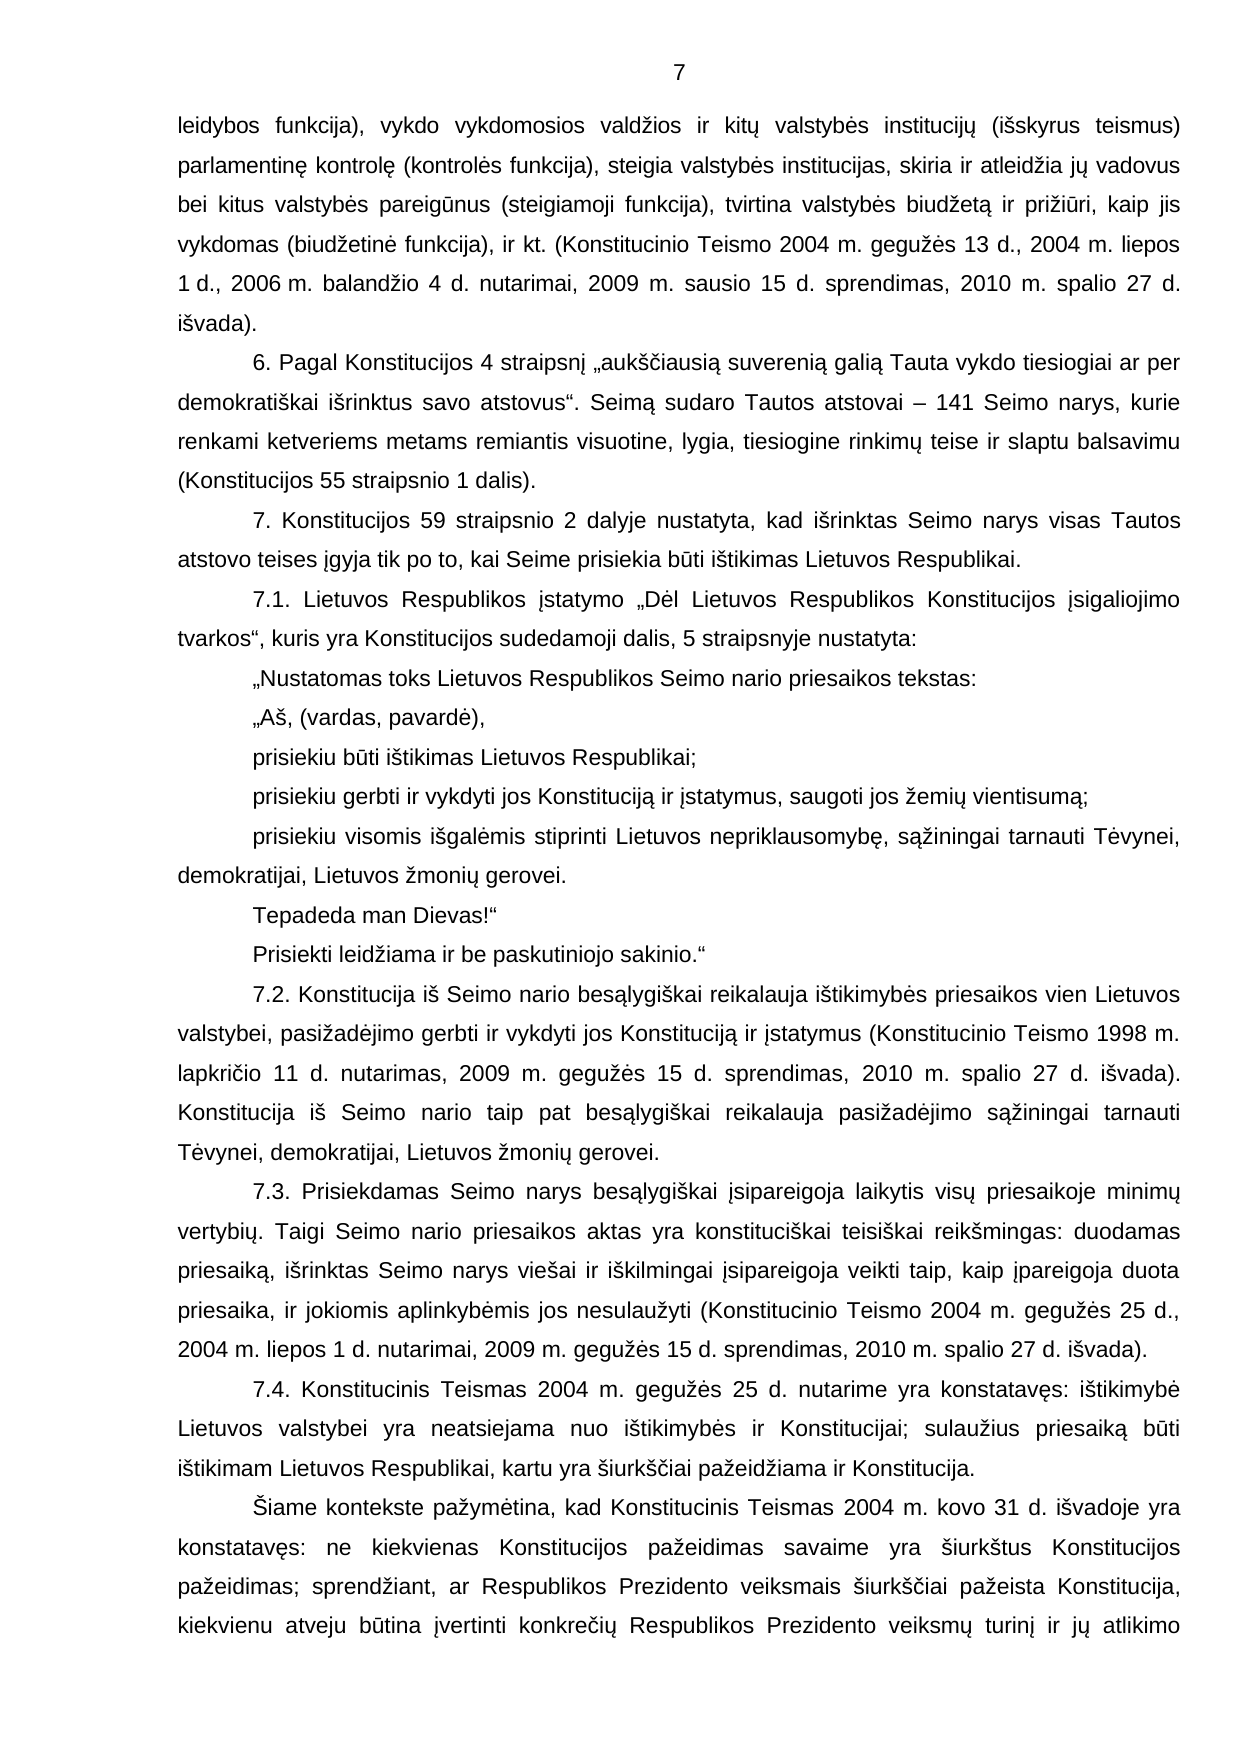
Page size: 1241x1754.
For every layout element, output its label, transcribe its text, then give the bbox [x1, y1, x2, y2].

text prisiekiu visomis išgalėmis stiprinti Lietuvos nepriklausomybę, sąžiningai tarnauti Tėvynei, demokratijai, Lietuvos žmonių gerovei. [177, 823, 1181, 889]
text 7.1. Lietuvos Respublikos įstatymo „Dėl Lietuvos Respublikos Konstitucijos įsigaliojimo tvarkos“, kuris yra Konstitucijos sudedamoji dalis, 5 straipsnyje nustatyta: [177, 586, 1181, 652]
text Tepadeda man Dievas!“ [177, 902, 1181, 928]
text 6. Pagal Konstitucijos 4 straipsnį „aukščiausią suverenią galią Tauta vykdo tiesiogiai ar per demokratiškai išrinktus savo atstovus“. Seimą sudaro Tautos atstovai – 141 Seimo narys, kurie renkami ketveriems metams remiantis visuotine, lygia, tiesiogine rinkimų teise ir slaptu balsavimu (Konstitucijos 55 straipsnio 1 dalis). [177, 349, 1181, 494]
text prisiekiu gerbti ir vykdyti jos Konstituciją ir įstatymus, saugoti jos žemių vientisumą; [177, 783, 1181, 810]
text prisiekiu būti ištikimas Lietuvos Respublikai; [177, 744, 1181, 770]
text 7.4. Konstitucinis Teismas 2004 m. gegužės 25 d. nutarime yra konstatavęs: ištikimybė Lietuvos valstybei yra neatsiejama nuo ištikimybės ir Konstitucijai; sulaužius priesaiką būti ištikimam Lietuvos Respublikai, kartu yra šiurkščiai pažeidžiama ir Konstitucija. [177, 1376, 1181, 1481]
text „Nustatomas toks Lietuvos Respublikos Seimo nario priesaikos tekstas: [177, 665, 1181, 691]
text Šiame kontekste pažymėtina, kad Konstitucinis Teismas 2004 m. kovo 31 d. išvadoje yra konstatavęs: ne kiekvienas Konstitucijos pažeidimas savaime yra šiurkštus Konstitucijos pažeidimas; sprendžiant, ar Respublikos Prezidento veiksmais šiurkščiai pažeista Konstitucija, kiekvienu atveju būtina įvertinti konkrečių Respublikos Prezidento veiksmų turinį ir jų atlikimo [177, 1494, 1181, 1639]
text 7.2. Konstitucija iš Seimo nario besąlygiškai reikalauja ištikimybės priesaikos vien Lietuvos valstybei, pasižadėjimo gerbti ir vykdyti jos Konstituciją ir įstatymus (Konstitucinio Teismo 1998 m. lapkričio 11 d. nutarimas, 2009 m. gegužės 15 d. sprendimas, 2010 m. spalio 27 d. išvada). Konstitucija iš Seimo nario taip pat besąlygiškai reikalauja pasižadėjimo sąžiningai tarnauti Tėvynei, demokratijai, Lietuvos žmonių gerovei. [177, 981, 1181, 1165]
text 7. Konstitucijos 59 straipsnio 2 dalyje nustatyta, kad išrinktas Seimo narys visas Tautos atstovo teises įgyja tik po to, kai Seime prisiekia būti ištikimas Lietuvos Respublikai. [177, 507, 1181, 573]
text 7.3. Prisiekdamas Seimo narys besąlygiškai įsipareigoja laikytis visų priesaikoje minimų vertybių. Taigi Seimo nario priesaikos aktas yra konstituciškai teisiškai reikšmingas: duodamas priesaiką, išrinktas Seimo narys viešai ir iškilmingai įsipareigoja veikti taip, kaip įpareigoja duota priesaika, ir jokiomis aplinkybėmis jos nesulaužyti (Konstitucinio Teismo 2004 m. gegužės 25 d., 2004 m. liepos 1 d. nutarimai, 2009 m. gegužės 15 d. sprendimas, 2010 m. spalio 27 d. išvada). [177, 1178, 1181, 1362]
text „Aš, (vardas, pavardė), [177, 704, 1181, 731]
text Prisiekti leidžiama ir be paskutiniojo sakinio.“ [177, 941, 1181, 968]
text leidybos funkcija), vykdo vykdomosios valdžios ir kitų valstybės institucijų (išskyrus teismus) parlamentinę kontrolę (kontrolės funkcija), steigia valstybės institucijas, skiria ir atleidžia jų vadovus bei kitus valstybės pareigūnus (steigiamoji funkcija), tvirtina valstybės biudžetą ir prižiūri, kaip jis vykdomas (biudžetinė funkcija), ir kt. (Konstitucinio Teismo 2004 m. gegužės 13 d., 2004 m. liepos 1 d., 2006 m. balandžio 4 d. nutarimai, 2009 m. sausio 15 d. sprendimas, 2010 m. spalio 27 d. išvada). [177, 112, 1181, 336]
